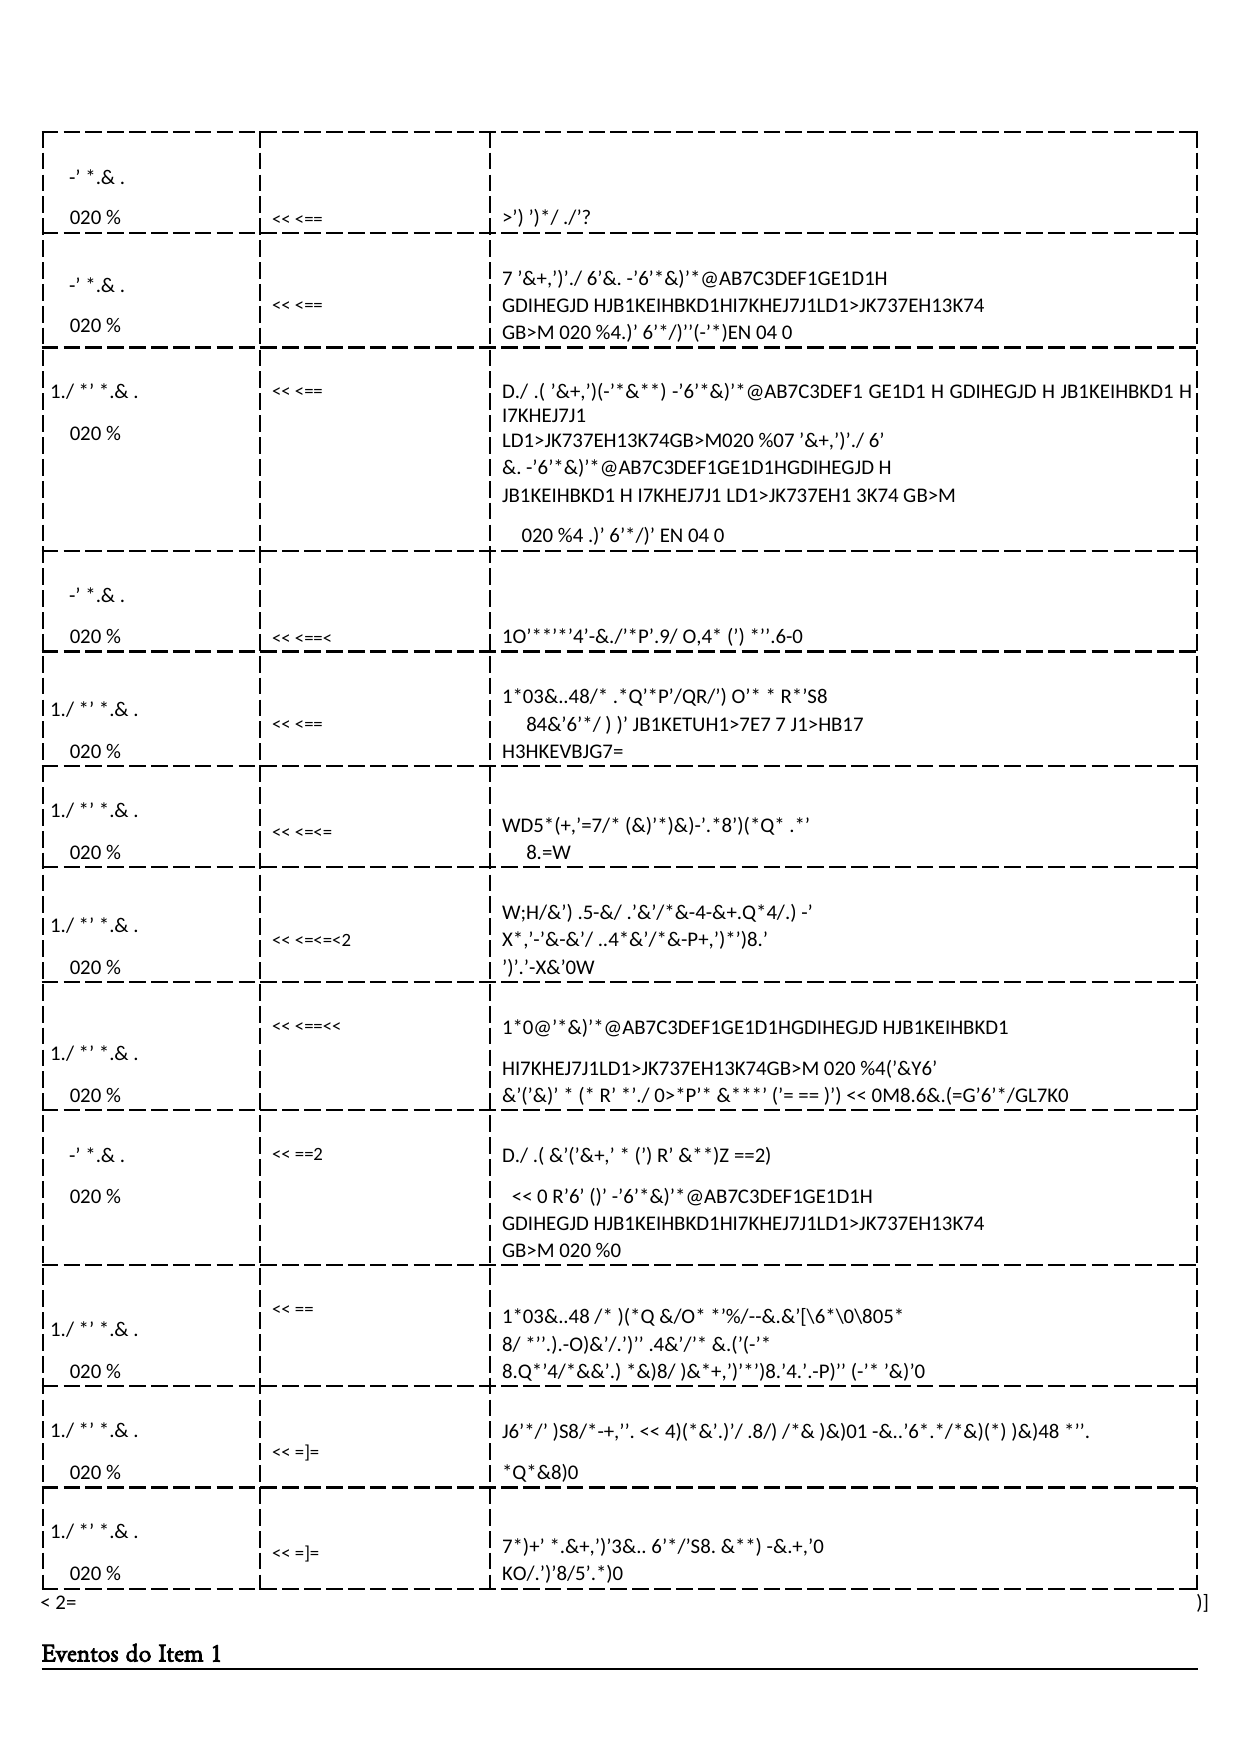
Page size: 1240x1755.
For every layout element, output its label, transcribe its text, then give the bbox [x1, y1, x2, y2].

text < 2= )] [40, 1589, 1209, 1615]
table_cell 1./ *’ *.& . 020 % [43, 765, 260, 866]
table_cell -’ *.& . 020 % [43, 131, 260, 232]
table_cell -’ *.& . 020 % [43, 232, 260, 346]
table_cell 1./ *’ *.& . 020 % [43, 1385, 260, 1486]
table_cell 1./ *’ *.& . 020 % [43, 1486, 260, 1587]
table_cell 1./ *’ *.& . 020 % [43, 346, 260, 549]
table_cell -’ *.& . 020 % [43, 1109, 260, 1264]
table_cell D./ .( &’(’&+,’ * (’) R’ &**)Z ==2) << 0 R’6’ ()’ -’6’*&)’*@AB7C3DEF1GE1D1H GDIHEGJD HJB1KEIHBKD1HI7KHEJ7J1LD1>JK737EH13K74 GB>M 020 %0 [490, 1109, 1197, 1264]
table_cell -’ *.& . 020 % [43, 550, 260, 650]
table_cell << ==2 [260, 1109, 490, 1264]
table_cell J6’*/’ )S8/*-+,’’. << 4)(*&’.)’/ .8/) /*& )&)01 -&..’6*.*/*&)(*) )&)48 *’’. *Q*&8)0 [490, 1385, 1197, 1486]
table_cell 1./ *’ *.& . 020 % [43, 650, 260, 765]
table_cell W;H/&’) .5-&/ .’&’/*&-4-&+.Q*4/.) -’ X*,’-’&-&’/ ..4*&’/*&-P+,’)*’)8.’ ’)’.’-X&’0W [490, 866, 1197, 981]
table_cell << <==< [260, 550, 490, 650]
table_cell << <== [260, 650, 490, 765]
table_cell << == [260, 1264, 490, 1385]
table_cell << <=<= [260, 765, 490, 866]
table_cell 1*0@’*&)’*@AB7C3DEF1GE1D1HGDIHEGJD HJB1KEIHBKD1 HI7KHEJ7J1LD1>JK737EH13K74GB>M 020 %4(’&Y6’ &’(’&)’ * (* R’ *’./ 0>*P’* &***’ (’= == )’) << 0M8.6&.(=G’6’*/GL7K0 [490, 981, 1197, 1109]
table_cell 1*03&..48/* .*Q’*P’/QR/’) O’* * R*’S8 84&’6’*/ ) )’ JB1KETUH1>7E7 7 J1>HB17 H3HKEVBJG7= [490, 650, 1197, 765]
table_cell 7*)+’ *.&+,’)’3&.. 6’*/’S8. &**) -&.+,’0 KO/.’)’8/5’.*)0 [490, 1486, 1197, 1587]
table_cell << <=<=<2 [260, 866, 490, 981]
table_cell 7 ’&+,’)’./ 6’&. -’6’*&)’*@AB7C3DEF1GE1D1H GDIHEGJD HJB1KEIHBKD1HI7KHEJ7J1LD1>JK737EH13K74 GB>M 020 %4.)’ 6’*/)’’(-’*)EN 04 0 [490, 232, 1197, 346]
table_cell >’) ’)*/ ./’? [490, 131, 1197, 232]
table_cell << <==<< [260, 981, 490, 1109]
table_cell WD5*(+,’=7/* (&)’*)&)-’.*8’)(*Q* .*’ 8.=W [490, 765, 1197, 866]
table_cell 1O’**’*’4’-&./’*P’.9/ O,4* (’) *’’.6-0 [490, 550, 1197, 650]
table_cell << =]= [260, 1385, 490, 1486]
table_cell << <== [260, 346, 490, 549]
table_cell << <== [260, 232, 490, 346]
table_cell 1./ *’ *.& . 020 % [43, 1264, 260, 1385]
table_cell << =]= [260, 1486, 490, 1587]
table_cell 1./ *’ *.& . 020 % [43, 981, 260, 1109]
table_cell << <== [260, 131, 490, 232]
table_cell 1./ *’ *.& . 020 % [43, 866, 260, 981]
table_cell 1*03&..48 /* )(*Q &/O* *’%/--&.&’[\6*\0\805* 8/ *’’.).-O)&’/.’)’’ .4&’/’* &.(’(-’* 8.Q*’4/*&&’.) *&)8/ )&*+,’)’*’)8.’4.’.-P)’’ (-’* ’&)’0 [490, 1264, 1197, 1385]
table_cell D./ .( ’&+,’)(-’*&**) -’6’*&)’*@AB7C3DEF1 GE1D1 H GDIHEGJD H JB1KEIHBKD1 H I7KHEJ7J1 LD1>JK737EH13K74GB>M020 %07 ’&+,’)’./ 6’ &. -’6’*&)’*@AB7C3DEF1GE1D1HGDIHEGJD H JB1KEIHBKD1 H I7KHEJ7J1 LD1>JK737EH1 3K74 GB>M 020 %4 .)’ 6’*/)’ EN 04 0 [490, 346, 1197, 549]
